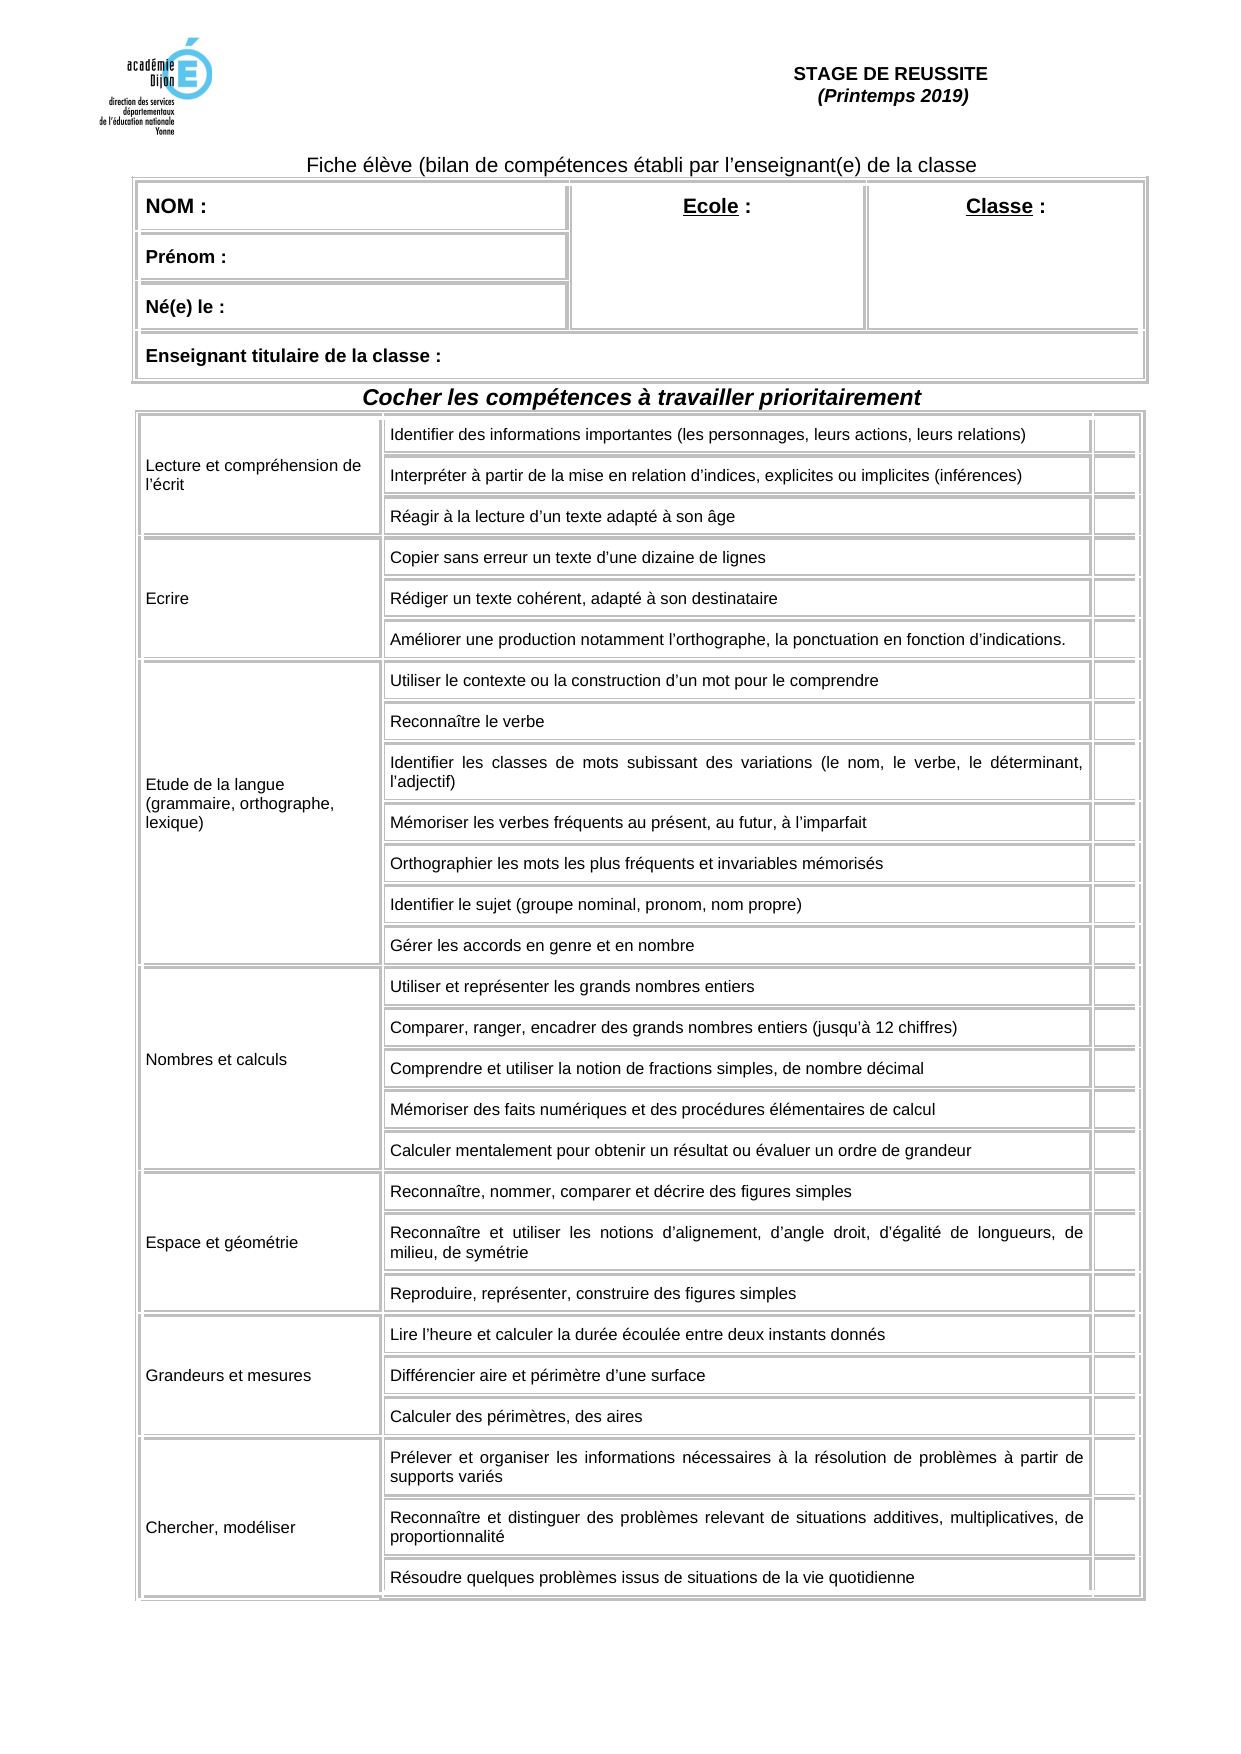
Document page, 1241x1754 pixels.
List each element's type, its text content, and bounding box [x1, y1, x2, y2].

table_cell Orthographier les mots les plus fréquents et invariables mémorisés [385, 846, 1089, 881]
table_cell Etude de la langue (grammaire, orthographe, lexique) [138, 656, 382, 963]
table_cell Espace et géométrie [138, 1168, 382, 1310]
table_cell Identifier les classes de mots subissant des variations (le nom, le verbe, le déterminant, l’adjectif) [385, 745, 1089, 799]
table_cell [1092, 1310, 1142, 1351]
table_cell [1092, 799, 1142, 840]
table_cell [1092, 615, 1142, 656]
table_cell [1092, 1351, 1142, 1392]
table_header Lecture et compréhension de l’écrit [141, 416, 382, 533]
table_cell Prénom : [135, 229, 568, 278]
table_cell Reconnaître le verbe [385, 704, 1089, 738]
table_cell Utiliser et représenter les grands nombres entiers [385, 969, 1089, 1004]
table_cell Lire l’heure et calculer la durée écoulée entre deux instants donnés [385, 1317, 1089, 1351]
table_header Classe : [866, 178, 1146, 328]
table_cell Reproduire, représenter, construire des figures simples [385, 1276, 1089, 1310]
table_cell [1092, 451, 1142, 492]
table_cell [1092, 1004, 1142, 1045]
table_cell [1092, 1127, 1142, 1168]
table_cell Grandeurs et mesures [138, 1310, 382, 1433]
table_cell [1092, 881, 1142, 922]
text (Printemps 2019) [561, 84, 1225, 106]
table_cell [1092, 1393, 1142, 1433]
table_cell [1092, 533, 1142, 574]
table_cell [1092, 698, 1142, 738]
table_cell Identifier le sujet (groupe nominal, pronom, nom propre) [385, 887, 1089, 922]
table_cell Différencier aire et périmètre d’une surface [385, 1358, 1089, 1392]
table_cell Prélever et organiser les informations nécessaires à la résolution de problèmes à partir de supports variés [385, 1440, 1089, 1494]
table_cell [1092, 1086, 1142, 1127]
table_header Ecole : [569, 178, 866, 328]
table_cell Mémoriser des faits numériques et des procédures élémentaires de calcul [385, 1092, 1089, 1127]
table_cell Calculer mentalement pour obtenir un résultat ou évaluer un ordre de grandeur [385, 1133, 1089, 1168]
table_cell [1092, 1168, 1142, 1209]
table_cell Résoudre quelques problèmes issus de situations de la vie quotidienne [382, 1554, 1092, 1595]
table_cell [1092, 1434, 1142, 1494]
table_cell [1092, 1045, 1142, 1086]
table_cell Né(e) le : [135, 278, 568, 328]
table_cell [1092, 574, 1142, 615]
table_cell Reconnaître, nommer, comparer et décrire des figures simples [385, 1174, 1089, 1209]
table_cell [1092, 1554, 1142, 1595]
table_cell Utiliser le contexte ou la construction d’un mot pour le comprendre [385, 663, 1089, 697]
text STAGE DE REUSSITE [561, 63, 1225, 84]
table_cell Mémoriser les verbes fréquents au présent, au futur, à l’imparfait [385, 805, 1089, 840]
table_cell Interpréter à partir de la mise en relation d’indices, explicites ou implicites (inférences) [385, 458, 1089, 492]
table_cell Gérer les accords en genre et en nombre [385, 928, 1089, 963]
table_cell Comparer, ranger, encadrer des grands nombres entiers (jusqu’à 12 chiffres) [385, 1010, 1089, 1045]
table_header Identifier des informations importantes (les personnages, leurs actions, leurs relations) [382, 412, 1092, 451]
table_cell Enseignant titulaire de la classe : [135, 328, 1146, 378]
table_cell [1092, 840, 1142, 881]
table_cell [1092, 963, 1142, 1004]
table_cell [1092, 656, 1142, 697]
table_cell Ecrire [138, 533, 382, 656]
table_cell Copier sans erreur un texte d’une dizaine de lignes [385, 540, 1089, 574]
picture [99, 37, 213, 135]
table_cell Reconnaître et utiliser les notions d’alignement, d’angle droit, d’égalité de longueurs, de milieu, de symétrie [385, 1215, 1089, 1269]
table_cell Rédiger un texte cohérent, adapté à son destinataire [385, 581, 1089, 615]
table_cell Améliorer une production notamment l’orthographe, la ponctuation en fonction d’indications. [385, 622, 1089, 656]
table_cell [1092, 492, 1142, 533]
table_cell [1092, 1209, 1142, 1269]
table_cell Nombres et calculs [138, 963, 382, 1168]
text Fiche élève (bilan de compétences établi par l’enseignant(e) de la classe [148, 152, 1136, 176]
table_cell Réagir à la lecture d’un texte adapté à son âge [385, 499, 1089, 533]
table_cell [1092, 1269, 1142, 1310]
table_cell [1092, 739, 1142, 799]
table_cell Chercher, modéliser [138, 1434, 382, 1595]
table_cell [1092, 1494, 1142, 1554]
table_cell Calculer des périmètres, des aires [385, 1399, 1089, 1433]
table_cell Reconnaître et distinguer des problèmes relevant de situations additives, multiplicatives, de proportionnalité [385, 1500, 1089, 1554]
table_header [1092, 412, 1142, 451]
text Cocher les compétences à travailler prioritairement [148, 384, 1136, 410]
table_cell [1092, 922, 1142, 963]
table_header NOM : [138, 183, 568, 228]
table_cell Comprendre et utiliser la notion de fractions simples, de nombre décimal [385, 1051, 1089, 1086]
